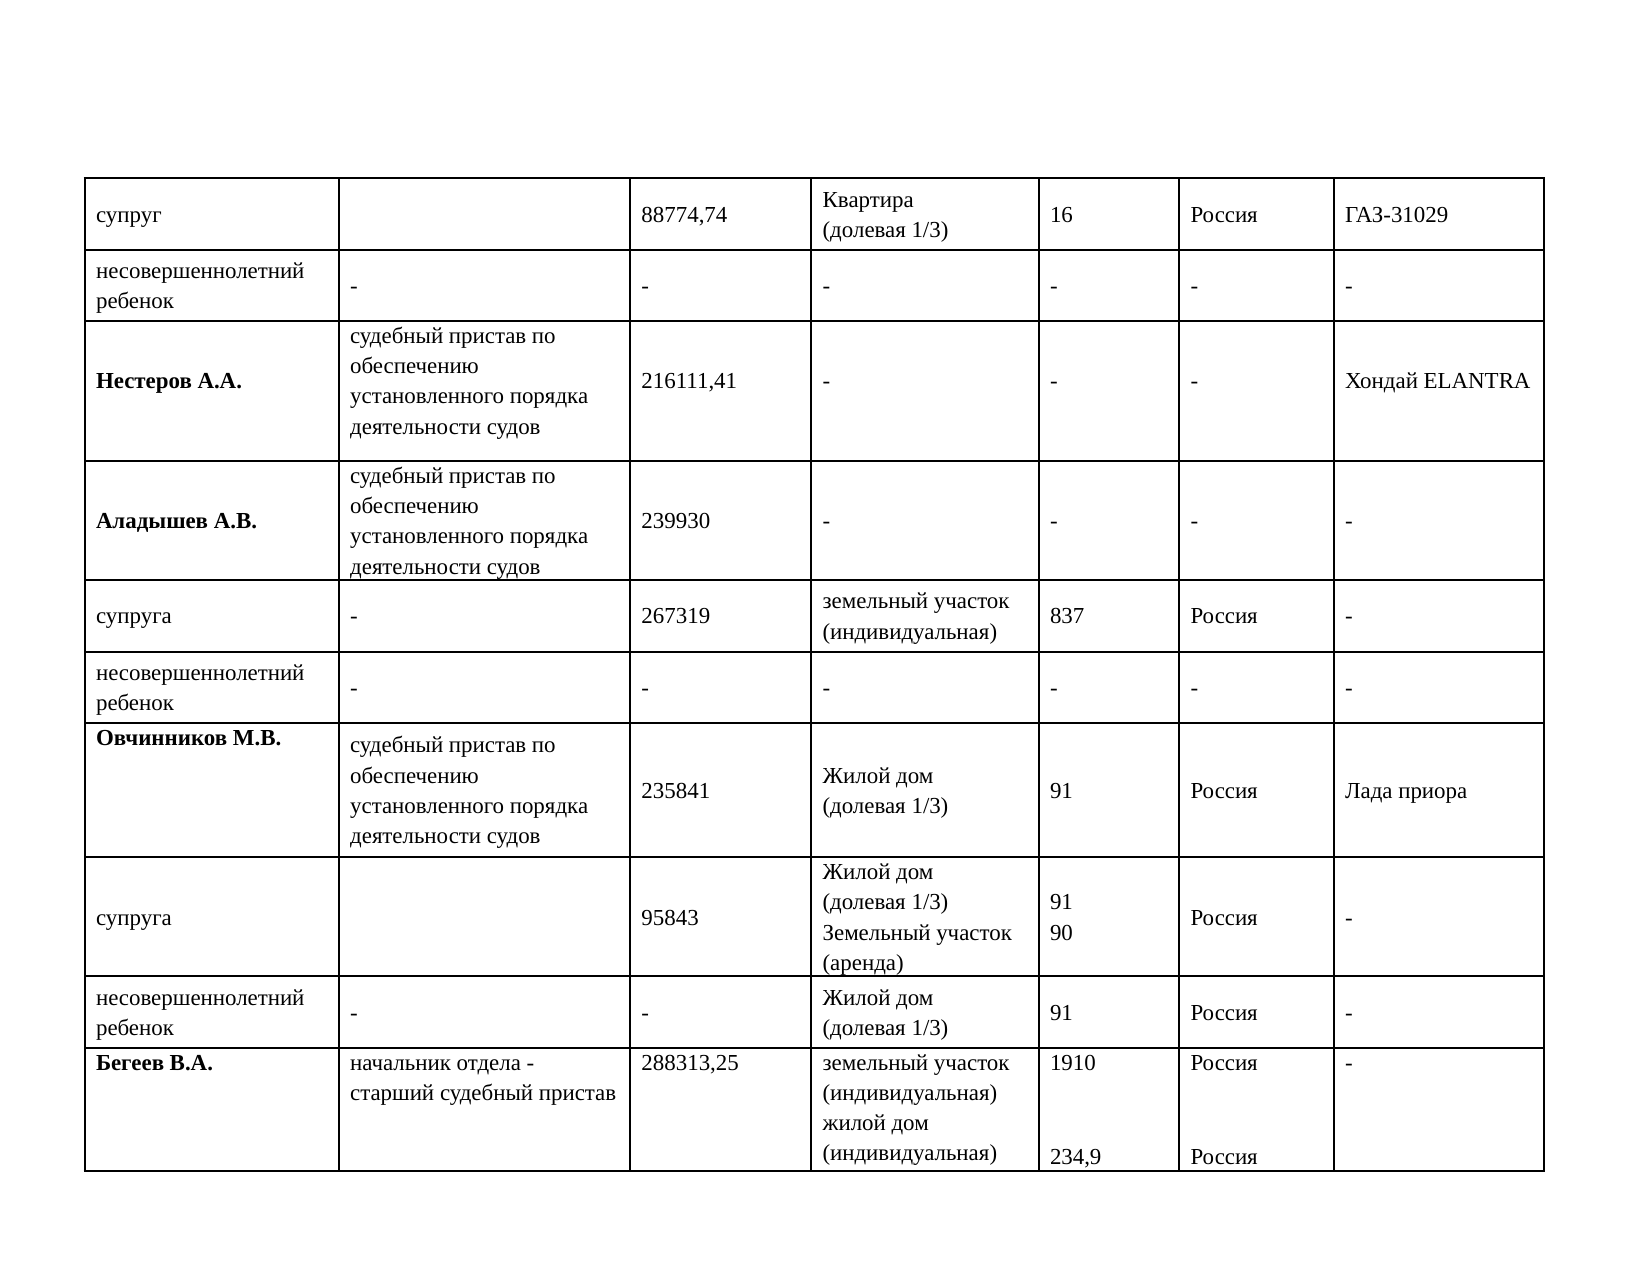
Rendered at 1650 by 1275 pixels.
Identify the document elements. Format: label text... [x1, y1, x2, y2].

table_cell - [812, 322, 1038, 460]
table_cell - [631, 653, 810, 722]
table_cell 235841 [631, 724, 810, 856]
table_cell 239930 [631, 462, 810, 579]
table_cell 267319 [631, 581, 810, 651]
table_cell 288313,25 [631, 1049, 810, 1170]
table_cell судебный пристав по обеспечению установленного порядка деятельности судов [340, 322, 629, 460]
table_cell - [1335, 462, 1543, 579]
table_cell Аладышев А.В. [86, 462, 338, 579]
table_cell начальник отдела - старший судебный пристав [340, 1049, 629, 1170]
table_cell Россия [1180, 724, 1333, 856]
table_cell - [340, 653, 629, 722]
table_cell супруг [86, 179, 338, 249]
table_cell - [1180, 462, 1333, 579]
table_cell Бегеев В.А. [86, 1049, 338, 1170]
table_cell - [1335, 653, 1543, 722]
table_cell Россия [1180, 858, 1333, 975]
table_cell - [631, 251, 810, 320]
table_cell ГАЗ-31029 [1335, 179, 1543, 249]
table_cell 88774,74 [631, 179, 810, 249]
table_cell Лада приора [1335, 724, 1543, 856]
table_cell - [812, 462, 1038, 579]
table_cell Овчинников М.В. [86, 724, 338, 856]
table_cell супруга [86, 858, 338, 975]
table_cell - [812, 251, 1038, 320]
table_cell 95843 [631, 858, 810, 975]
table_cell судебный пристав по обеспечению установленного порядка деятельности судов [340, 724, 629, 856]
table_cell - [1180, 322, 1333, 460]
table_cell несовершеннолетний ребенок [86, 653, 338, 722]
table_cell - [1040, 251, 1178, 320]
table_cell - [340, 581, 629, 651]
table_cell - [812, 653, 1038, 722]
table_cell Квартира (долевая 1/3) [812, 179, 1038, 249]
table_cell Жилой дом (долевая 1/3) [812, 977, 1038, 1047]
table_cell Нестеров А.А. [86, 322, 338, 460]
table_cell - [1040, 322, 1178, 460]
table_cell - [1335, 977, 1543, 1047]
table_cell 837 [1040, 581, 1178, 651]
table_cell Россия [1180, 977, 1333, 1047]
table_cell - [1335, 1049, 1543, 1170]
table_cell - [1040, 462, 1178, 579]
table_cell - [1180, 251, 1333, 320]
table_cell 216111,41 [631, 322, 810, 460]
table_cell 91 [1040, 977, 1178, 1047]
table_cell супруга [86, 581, 338, 651]
table_cell Россия [1180, 179, 1333, 249]
table_cell несовершеннолетний ребенок [86, 251, 338, 320]
table_cell 16 [1040, 179, 1178, 249]
table_cell - [340, 251, 629, 320]
table_cell Хондай ELANTRA [1335, 322, 1543, 460]
table_cell - [1335, 251, 1543, 320]
table_cell Россия Россия [1180, 1049, 1333, 1170]
table_cell - [631, 977, 810, 1047]
table_cell судебный пристав по обеспечению установленного порядка деятельности судов [340, 462, 629, 579]
table_cell 91 [1040, 724, 1178, 856]
table_cell 1910 234,9 [1040, 1049, 1178, 1170]
table_cell несовершеннолетний ребенок [86, 977, 338, 1047]
table_cell Жилой дом (долевая 1/3) [812, 724, 1038, 856]
table_cell - [1040, 653, 1178, 722]
table_cell - [1335, 858, 1543, 975]
table_cell Жилой дом (долевая 1/3) Земельный участок (аренда) [812, 858, 1038, 975]
table_cell земельный участок (индивидуальная) жилой дом (индивидуальная) [812, 1049, 1038, 1170]
table_cell [340, 179, 629, 249]
table_cell - [1180, 653, 1333, 722]
table_cell [340, 858, 629, 975]
table_cell - [1335, 581, 1543, 651]
table_cell - [340, 977, 629, 1047]
table_cell земельный участок (индивидуальная) [812, 581, 1038, 651]
table_cell Россия [1180, 581, 1333, 651]
table_cell 91 90 [1040, 858, 1178, 975]
